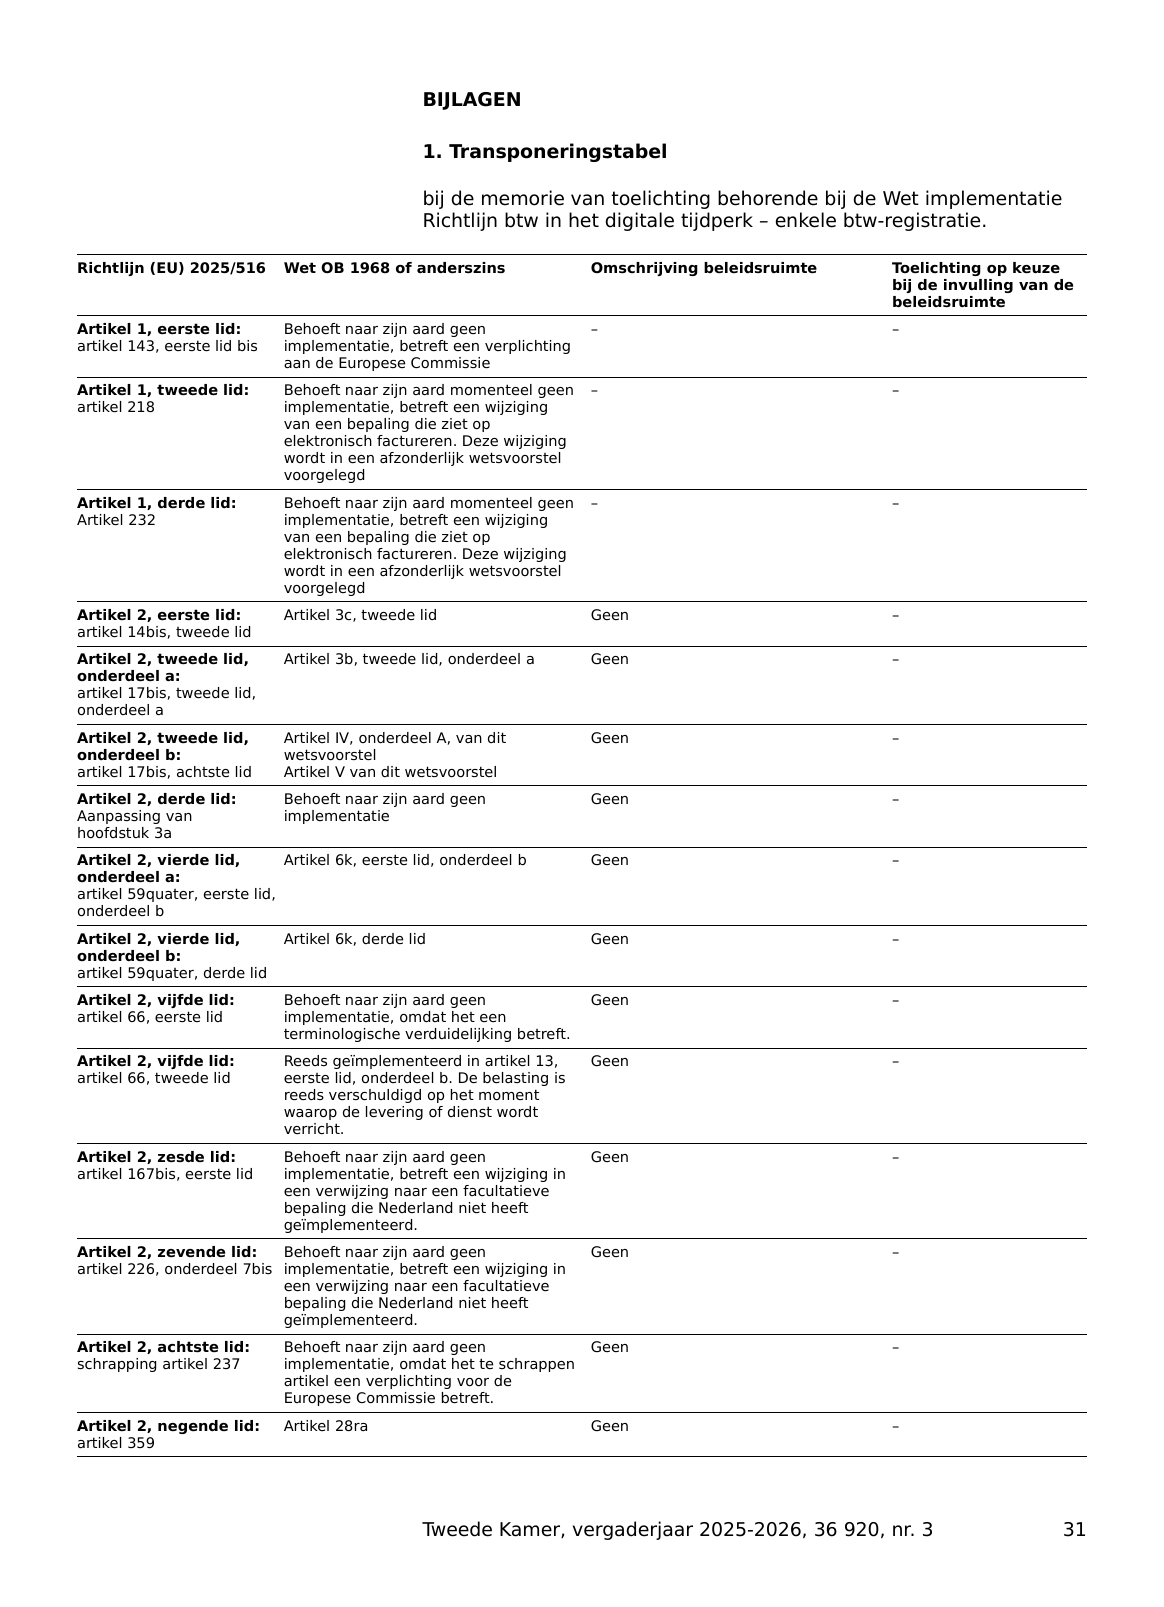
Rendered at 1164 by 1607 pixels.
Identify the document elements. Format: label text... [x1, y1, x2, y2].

table_cell – [886, 1413, 1087, 1456]
table_cell Artikel 1, derde lid: Artikel 232 [77, 490, 277, 601]
table_cell – [886, 786, 1087, 847]
table_cell Artikel 1, eerste lid: artikel 143, eerste lid bis [77, 316, 277, 377]
table_cell Artikel 2, vijfde lid: artikel 66, tweede lid [77, 1049, 277, 1143]
table_cell – [886, 987, 1087, 1048]
table_cell Artikel 2, tweede lid, onderdeel a: artikel 17bis, tweede lid, onderdeel a [77, 647, 277, 724]
table_cell Behoeft naar zijn aard geen implementatie, omdat het te schrappen artikel een verplichting voor de Europese Commissie betreft. [278, 1335, 584, 1412]
table_cell Behoeft naar zijn aard geen implementatie, betreft een wijziging in een verwijzing naar een facultatieve bepaling die Nederland niet heeft geïmplementeerd. [278, 1239, 584, 1333]
table_cell Artikel 2, tweede lid, onderdeel b: artikel 17bis, achtste lid [77, 725, 277, 785]
table_cell Artikel 2, eerste lid: artikel 14bis, tweede lid [77, 602, 277, 646]
table_cell Artikel 28ra [278, 1413, 584, 1456]
table_cell Artikel 6k, derde lid [278, 926, 584, 986]
table_cell Reeds geïmplementeerd in artikel 13, eerste lid, onderdeel b. De belasting is reeds verschuldigd op het moment waarop de levering of dienst wordt verricht. [278, 1049, 584, 1143]
text bij de memorie van toelichting behorende bij de Wet implementatie Richtlijn btw in het digitale tijdperk – enkele btw-registratie. [422, 188, 1087, 232]
table_cell Geen [585, 987, 886, 1048]
table_cell Artikel 2, negende lid: artikel 359 [77, 1413, 277, 1456]
table_cell Artikel 3c, tweede lid [278, 602, 584, 646]
table_cell Geen [585, 647, 886, 724]
table_header Toelichting op keuze bij de invulling van de beleidsruimte [886, 255, 1087, 315]
table_header Richtlijn (EU) 2025/516 [77, 255, 277, 315]
table_cell – [886, 848, 1087, 925]
table_header Wet OB 1968 of anderszins [278, 255, 584, 315]
table_cell Artikel 2, vierde lid, onderdeel b: artikel 59quater, derde lid [77, 926, 277, 986]
table_cell Geen [585, 1335, 886, 1412]
table_cell Geen [585, 786, 886, 847]
table_cell Geen [585, 725, 886, 785]
table_cell – [585, 378, 886, 489]
table_cell Artikel 2, achtste lid: schrapping artikel 237 [77, 1335, 277, 1412]
table_cell – [585, 490, 886, 601]
table_cell – [886, 1144, 1087, 1238]
table_cell Artikel 1, tweede lid: artikel 218 [77, 378, 277, 489]
table_cell – [886, 490, 1087, 601]
table_cell Artikel 2, zevende lid: artikel 226, onderdeel 7bis [77, 1239, 277, 1333]
table_cell Geen [585, 1413, 886, 1456]
table_cell Behoeft naar zijn aard momenteel geen implementatie, betreft een wijziging van een bepaling die ziet op elektronisch factureren. Deze wijziging wordt in een afzonderlijk wetsvoorstel voorgelegd [278, 490, 584, 601]
table_cell Geen [585, 1049, 886, 1143]
table_cell – [886, 725, 1087, 785]
table_cell – [886, 378, 1087, 489]
table_cell – [886, 1049, 1087, 1143]
table_cell Artikel 2, vierde lid, onderdeel a: artikel 59quater, eerste lid, onderdeel b [77, 848, 277, 925]
table_cell – [886, 602, 1087, 646]
table_cell Geen [585, 848, 886, 925]
table_cell Artikel 2, vijfde lid: artikel 66, eerste lid [77, 987, 277, 1048]
table_cell – [585, 316, 886, 377]
table_cell Artikel 6k, eerste lid, onderdeel b [278, 848, 584, 925]
table_cell Geen [585, 926, 886, 986]
table_cell Behoeft naar zijn aard geen implementatie, omdat het een terminologische verduidelijking betreft. [278, 987, 584, 1048]
table_cell Geen [585, 1239, 886, 1333]
table_cell Behoeft naar zijn aard geen implementatie, betreft een wijziging in een verwijzing naar een facultatieve bepaling die Nederland niet heeft geïmplementeerd. [278, 1144, 584, 1238]
table_cell Artikel IV, onderdeel A, van dit wetsvoorstel Artikel V van dit wetsvoorstel [278, 725, 584, 785]
table_cell – [886, 647, 1087, 724]
table_header Omschrijving beleidsruimte [585, 255, 886, 315]
table_cell Geen [585, 602, 886, 646]
table_cell Artikel 2, zesde lid: artikel 167bis, eerste lid [77, 1144, 277, 1238]
table_cell – [886, 926, 1087, 986]
table_cell Behoeft naar zijn aard momenteel geen implementatie, betreft een wijziging van een bepaling die ziet op elektronisch factureren. Deze wijziging wordt in een afzonderlijk wetsvoorstel voorgelegd [278, 378, 584, 489]
subtitle BIJLAGEN [77, 89, 1087, 111]
table_cell Behoeft naar zijn aard geen implementatie, betreft een verplichting aan de Europese Commissie [278, 316, 584, 377]
table_cell Artikel 3b, tweede lid, onderdeel a [278, 647, 584, 724]
table_cell Artikel 2, derde lid: Aanpassing van hoofdstuk 3a [77, 786, 277, 847]
table_cell – [886, 1335, 1087, 1412]
table_cell Behoeft naar zijn aard geen implementatie [278, 786, 584, 847]
table_cell – [886, 316, 1087, 377]
table_cell Geen [585, 1144, 886, 1238]
subtitle 1. Transponeringstabel [422, 141, 1087, 163]
table_cell – [886, 1239, 1087, 1333]
